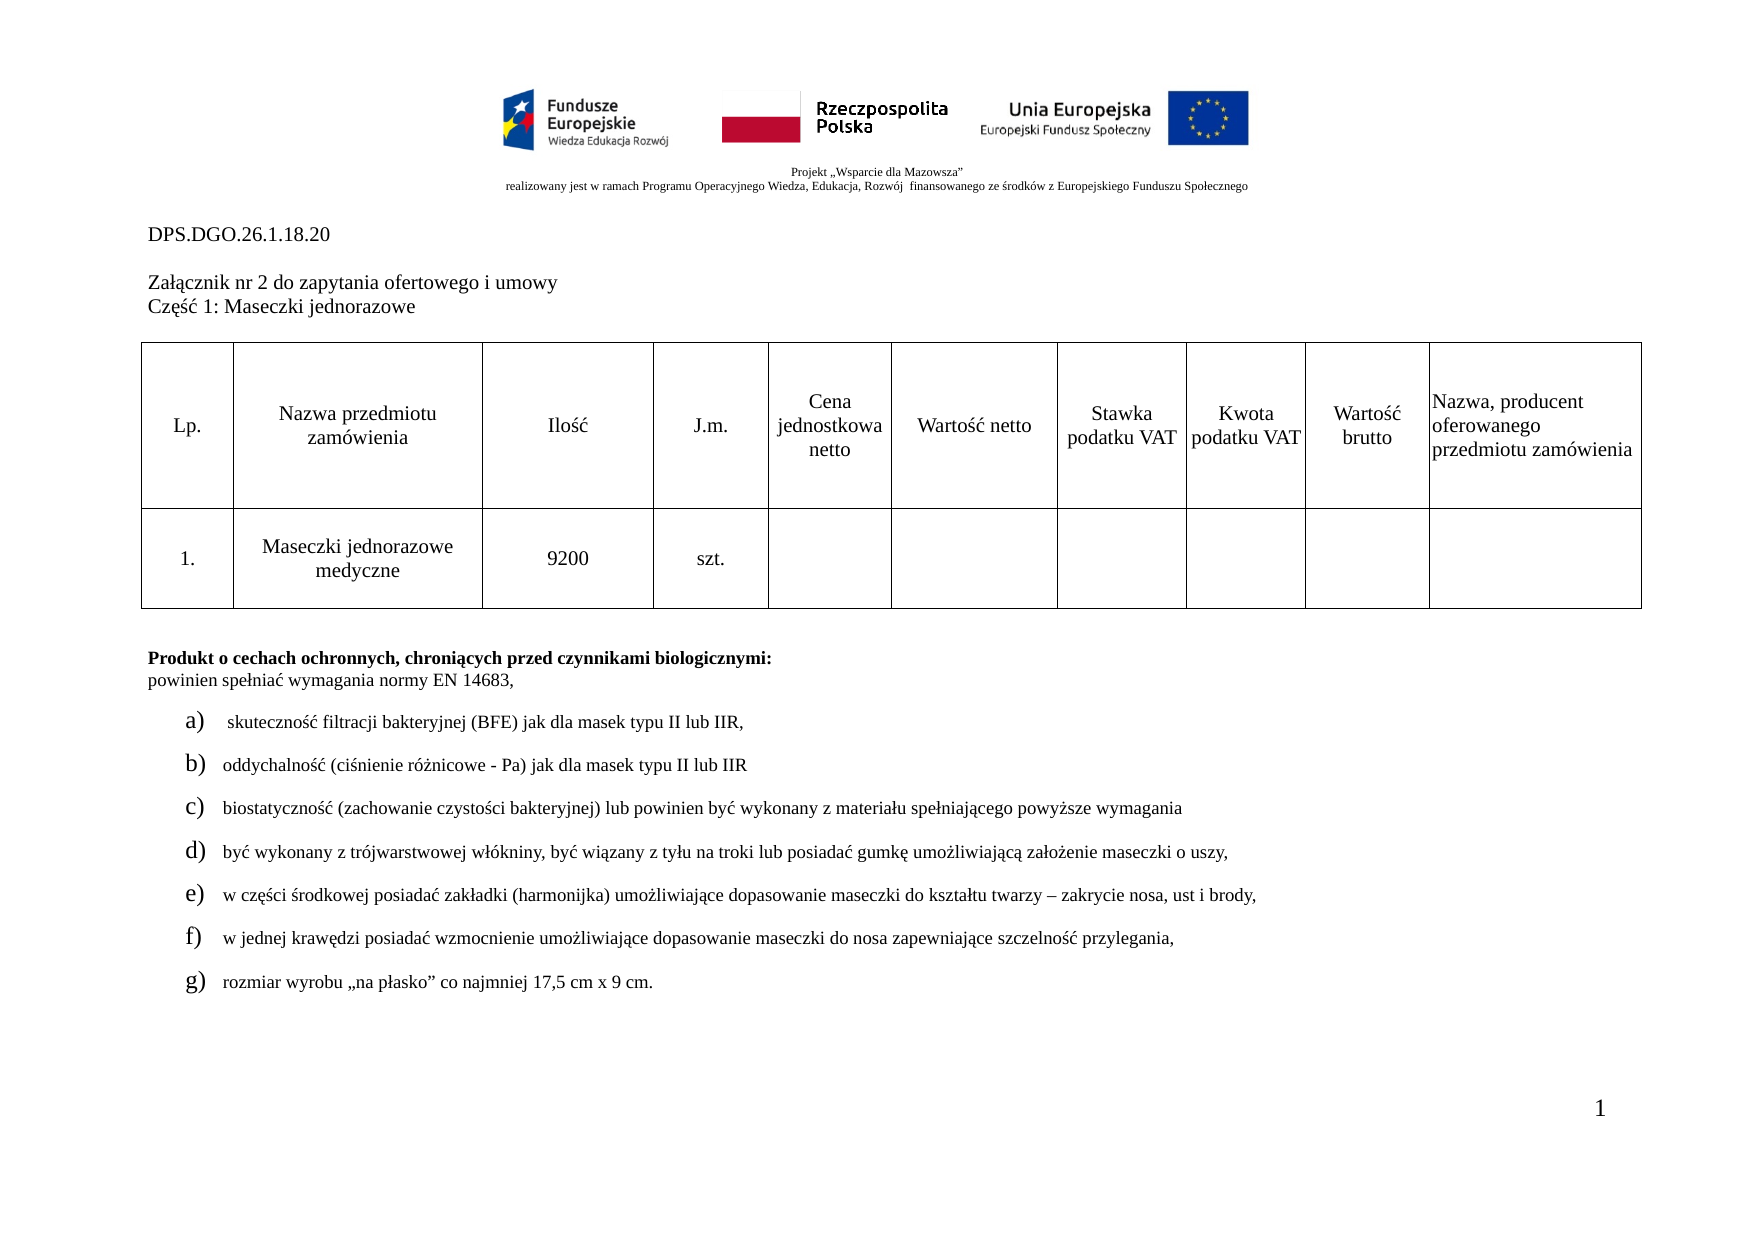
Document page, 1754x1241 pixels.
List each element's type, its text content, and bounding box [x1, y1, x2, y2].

text Załącznik nr 2 do zapytania ofertowego i umowy [148, 270, 1606, 294]
table_cell szt. [654, 509, 768, 608]
text Część 1: Maseczki jednorazowe [148, 294, 1606, 318]
list biostatyczność (zachowanie czystości bakteryjnej) lub powinien być wykonany z materiału spełniającego powyższe wymagania [185, 791, 1606, 820]
table_header Cena jednostkowa netto [769, 343, 891, 508]
table_header Wartość netto [892, 343, 1057, 508]
table_header Nazwa, producent oferowanego przedmiotu zamówienia [1430, 343, 1641, 508]
table_header Ilość [483, 343, 653, 508]
list być wykonany z trójwarstwowej włókniny, być wiązany z tyłu na troki lub posiadać gumkę umożliwiającą założenie maseczki o uszy, [185, 835, 1606, 863]
list rozmiar wyrobu „na płasko” co najmniej 17,5 cm x 9 cm. [185, 965, 1606, 993]
table_cell [1306, 509, 1429, 608]
table_cell Maseczki jednorazowe medyczne [234, 509, 482, 608]
table_cell [1058, 509, 1186, 608]
table_header Nazwa przedmiotu zamówienia [234, 343, 482, 508]
text DPS.DGO.26.1.18.20 [148, 222, 1606, 246]
text powinien spełniać wymagania normy EN 14683, [148, 668, 1606, 690]
table_cell [769, 509, 891, 608]
table_header Kwota podatku VAT [1187, 343, 1305, 508]
table_cell 1. [142, 509, 233, 608]
table_header Wartość brutto [1306, 343, 1429, 508]
table_cell [1187, 509, 1305, 608]
table_cell [1430, 509, 1641, 608]
list skuteczność filtracji bakteryjnej (BFE) jak dla masek typu II lub IIR, [185, 705, 1606, 733]
table_cell [892, 509, 1057, 608]
list w jednej krawędzi posiadać wzmocnienie umożliwiające dopasowanie maseczki do nosa zapewniające szczelność przylegania, [185, 921, 1606, 950]
table_header J.m. [654, 343, 768, 508]
table_header Lp. [142, 343, 233, 508]
table_header Stawka podatku VAT [1058, 343, 1186, 508]
list oddychalność (ciśnienie różnicowe - Pa) jak dla masek typu II lub IIR [185, 748, 1606, 777]
list w części środkowej posiadać zakładki (harmonijka) umożliwiające dopasowanie maseczki do kształtu twarzy – zakrycie nosa, ust i brody, [185, 878, 1606, 907]
table_cell 9200 [483, 509, 653, 608]
subtitle Produkt o cechach ochronnych, chroniących przed czynnikami biologicznymi: [148, 647, 1606, 668]
